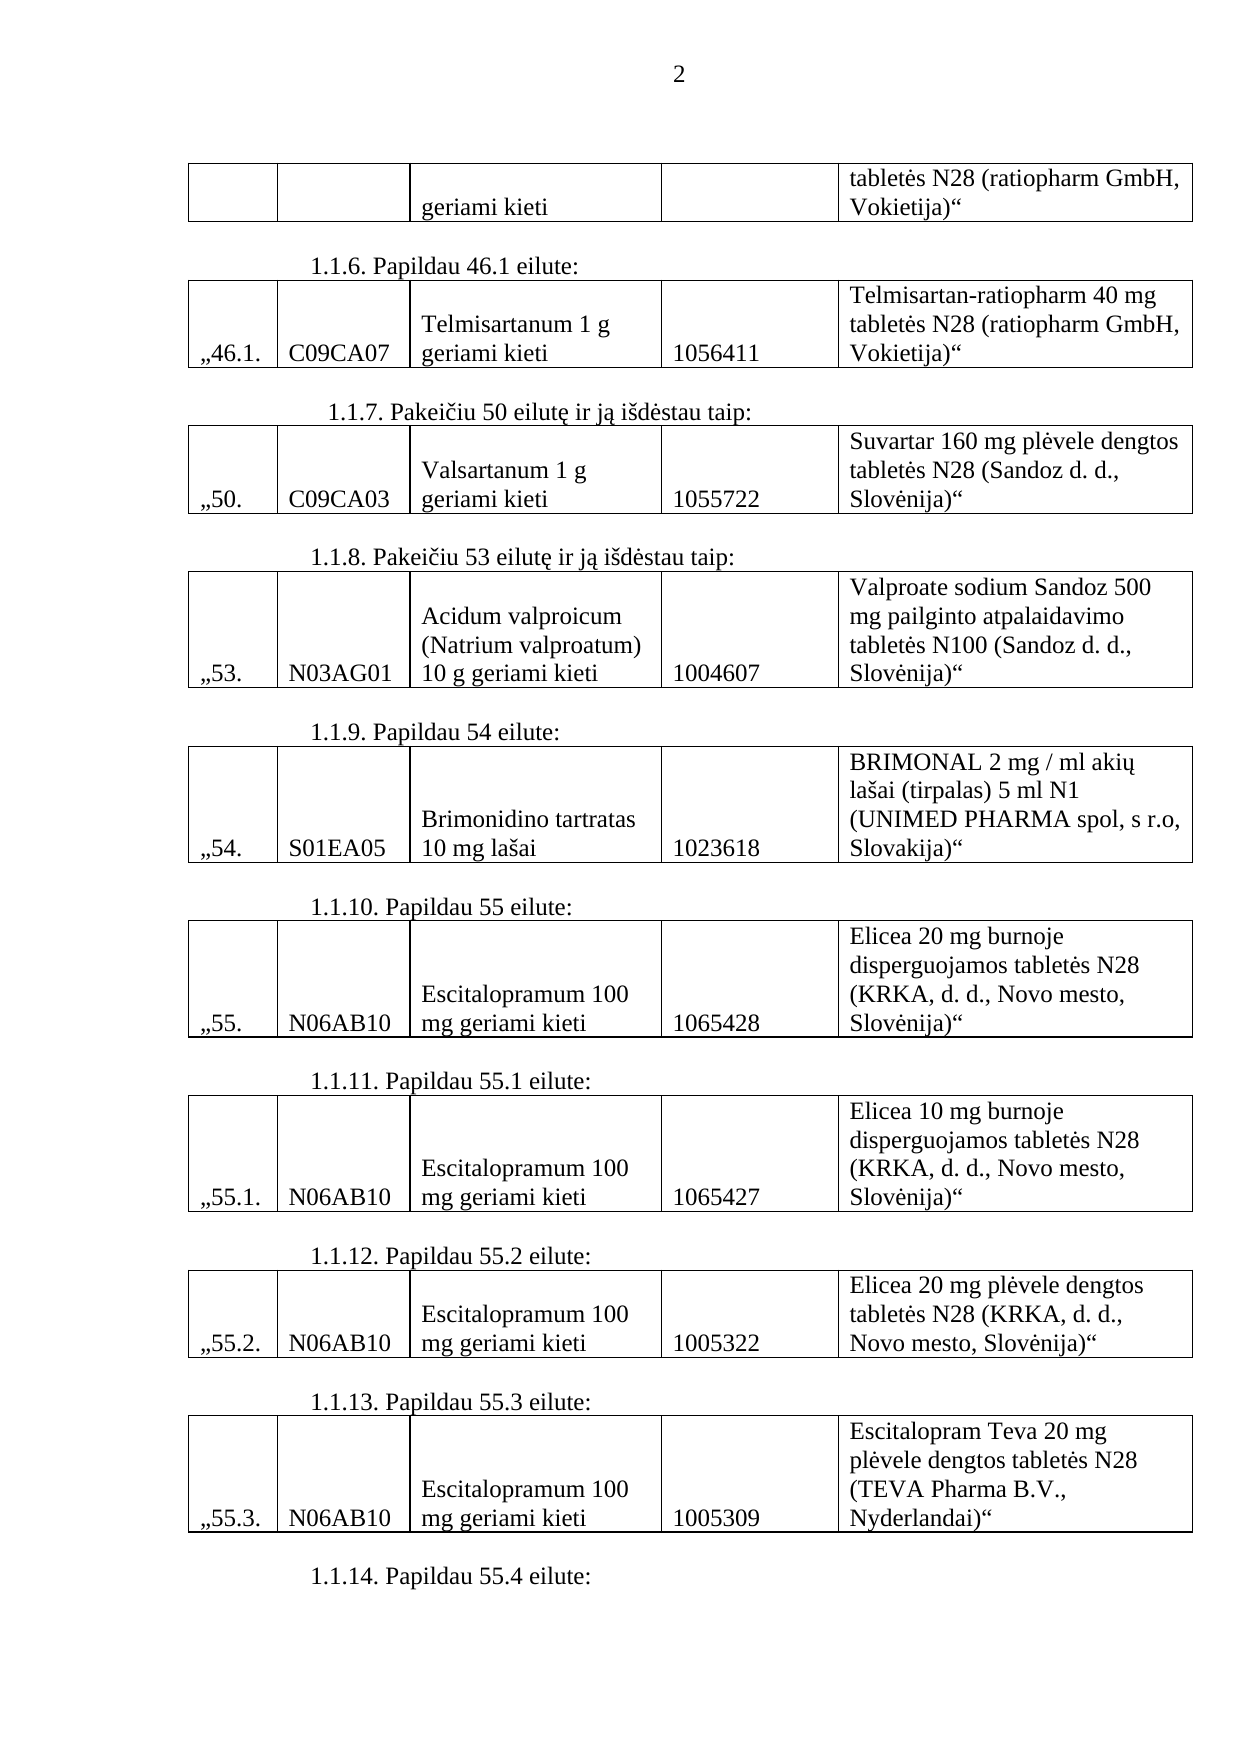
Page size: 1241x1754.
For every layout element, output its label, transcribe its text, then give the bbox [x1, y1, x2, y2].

table_header [189, 164, 277, 221]
text 1.1.8. Pakeičiu 53 eilutę ir ją išdėstau taip: [177, 542, 1181, 571]
text 1.1.10. Papildau 55 eilute: [177, 892, 1181, 920]
table_header „46.1. [189, 281, 277, 367]
table_header Escitalopramum 100 mg geriami kieti [411, 1271, 661, 1357]
table_header Escitalopramum 100 mg geriami kieti [411, 921, 661, 1036]
table_header Elicea 10 mg burnoje disperguojamos tabletės N28 (KRKA, d. d., Novo mesto, Slovėnija)“ [839, 1096, 1192, 1211]
table_header Valsartanum 1 g geriami kieti [411, 426, 661, 513]
table_header [662, 164, 838, 221]
table_header 1055722 [662, 426, 838, 513]
table_header 1056411 [662, 281, 838, 367]
table_header N06AB10 [278, 1096, 409, 1211]
table_header „53. [189, 572, 277, 687]
table_header geriami kieti [411, 164, 661, 221]
table_header Elicea 20 mg burnoje disperguojamos tabletės N28 (KRKA, d. d., Novo mesto, Slovėnija)“ [839, 921, 1192, 1036]
text 1.1.12. Papildau 55.2 eilute: [177, 1241, 1181, 1269]
table_header N03AG01 [278, 572, 409, 687]
table_header 1065428 [662, 921, 838, 1036]
table_header 1023618 [662, 747, 838, 862]
table_header „50. [189, 426, 277, 513]
table_header 1065427 [662, 1096, 838, 1211]
table_header „55. [189, 921, 277, 1036]
table_header C09CA03 [278, 426, 409, 513]
table_header Valproate sodium Sandoz 500 mg pailginto atpalaidavimo tabletės N100 (Sandoz d. d., Slovėnija)“ [839, 572, 1192, 687]
text 1.1.13. Papildau 55.3 eilute: [177, 1387, 1181, 1415]
table_header Telmisartanum 1 g geriami kieti [411, 281, 661, 367]
text 1.1.7. Pakeičiu 50 eilutę ir ją išdėstau taip: [177, 397, 1181, 425]
table_header Telmisartan-ratiopharm 40 mg tabletės N28 (ratiopharm GmbH, Vokietija)“ [839, 281, 1192, 367]
table_header N06AB10 [278, 1271, 409, 1357]
text 1.1.9. Papildau 54 eilute: [177, 717, 1181, 746]
text 1.1.11. Papildau 55.1 eilute: [177, 1066, 1181, 1095]
table_header N06AB10 [278, 921, 409, 1036]
table_header „55.2. [189, 1271, 277, 1357]
table_header [278, 164, 409, 221]
table_header BRIMONAL 2 mg / ml akių lašai (tirpalas) 5 ml N1 (UNIMED PHARMA spol, s r.o, Slovakija)“ [839, 747, 1192, 862]
table_header „54. [189, 747, 277, 862]
text 1.1.14. Papildau 55.4 eilute: [177, 1561, 1181, 1590]
table_header Escitalopram Teva 20 mg plėvele dengtos tabletės N28 (TEVA Pharma B.V., Nyderlandai)“ [839, 1416, 1192, 1531]
table_header Suvartar 160 mg plėvele dengtos tabletės N28 (Sandoz d. d., Slovėnija)“ [839, 426, 1192, 513]
table_header C09CA07 [278, 281, 409, 367]
table_header Elicea 20 mg plėvele dengtos tabletės N28 (KRKA, d. d., Novo mesto, Slovėnija)“ [839, 1271, 1192, 1357]
table_header „55.3. [189, 1416, 277, 1531]
table_header 1004607 [662, 572, 838, 687]
table_header Acidum valproicum (Natrium valproatum) 10 g geriami kieti [411, 572, 661, 687]
table_header „55.1. [189, 1096, 277, 1211]
table_header Brimonidino tartratas 10 mg lašai [411, 747, 661, 862]
table_header N06AB10 [278, 1416, 409, 1531]
table_header Escitalopramum 100 mg geriami kieti [411, 1096, 661, 1211]
table_header 1005309 [662, 1416, 838, 1531]
table_header S01EA05 [278, 747, 409, 862]
text 1.1.6. Papildau 46.1 eilute: [177, 251, 1181, 279]
table_header Escitalopramum 100 mg geriami kieti [411, 1416, 661, 1531]
table_header 1005322 [662, 1271, 838, 1357]
table_header tabletės N28 (ratiopharm GmbH, Vokietija)“ [839, 164, 1192, 221]
